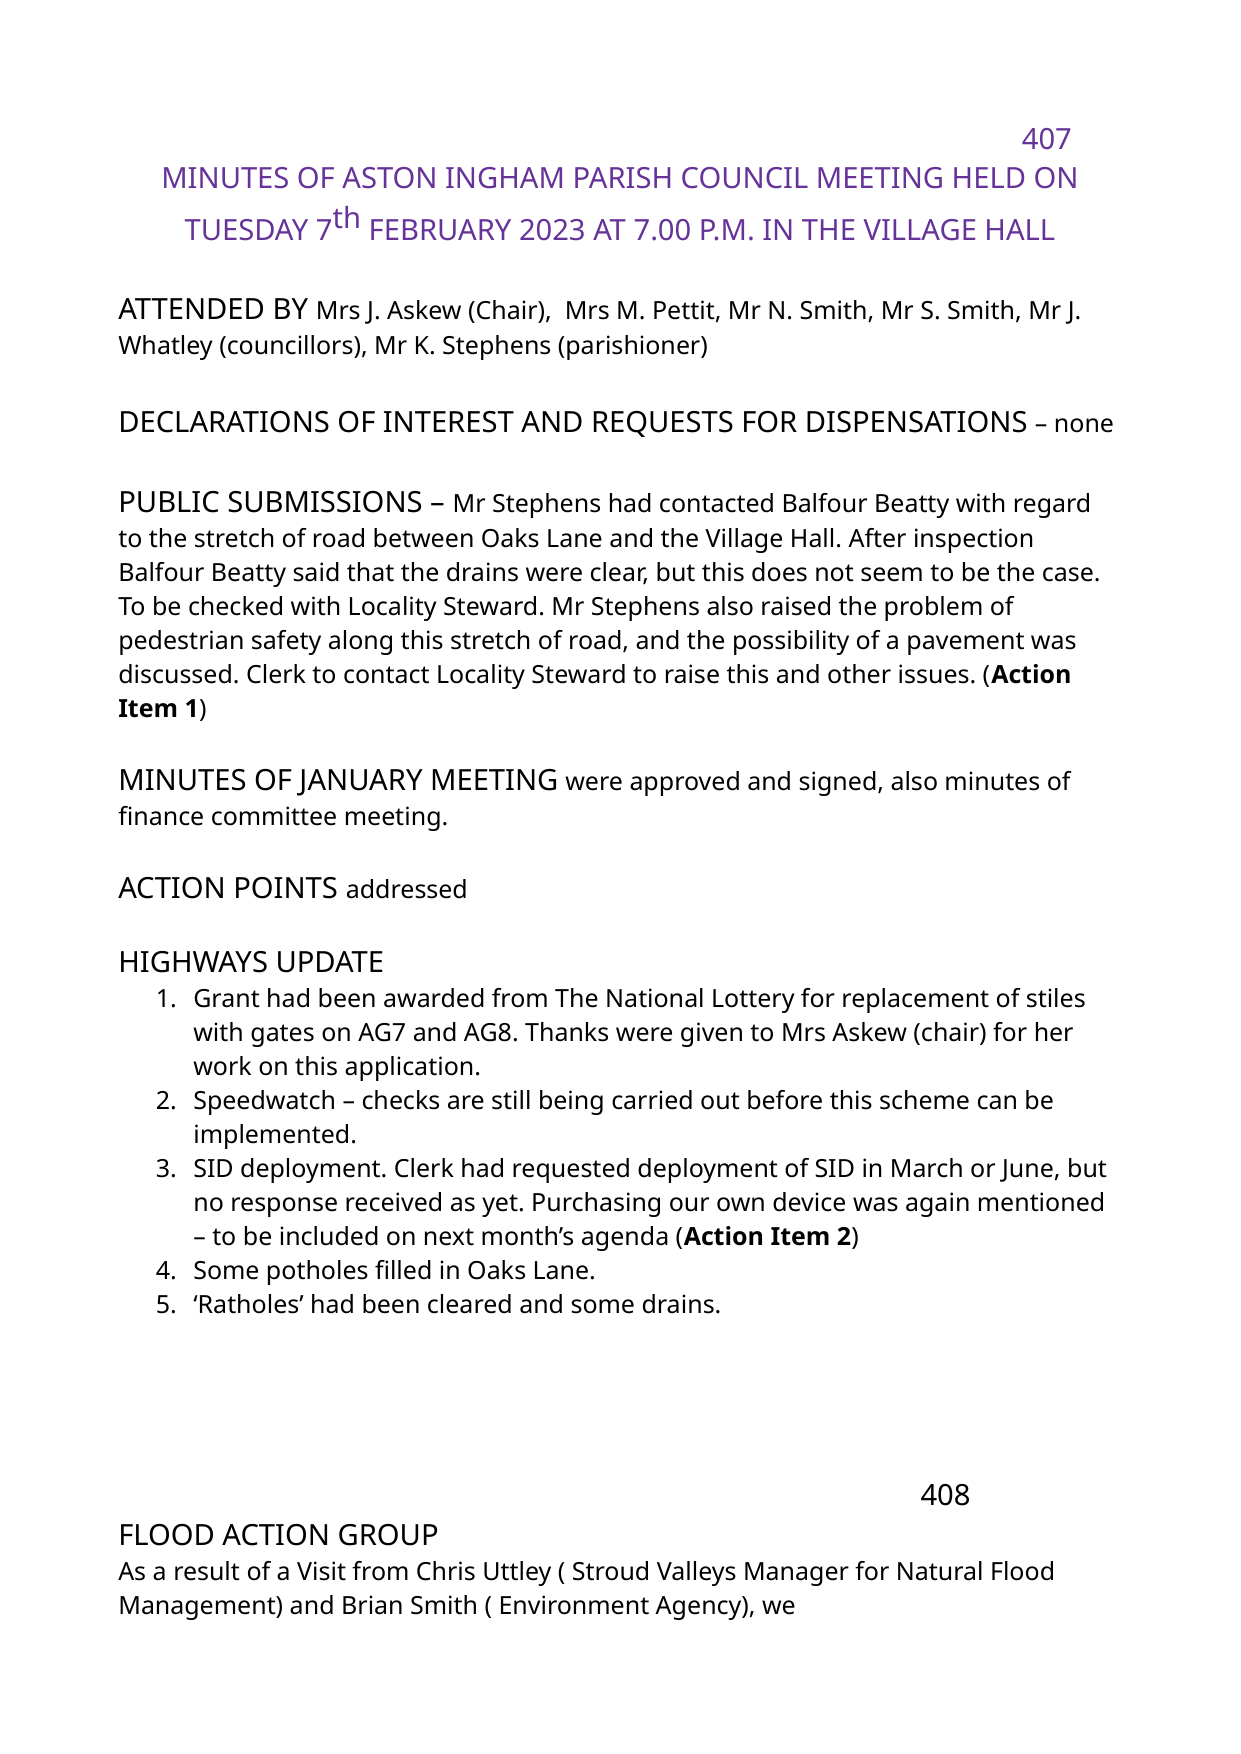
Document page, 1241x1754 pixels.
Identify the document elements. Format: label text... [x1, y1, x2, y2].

list Some potholes filled in Oaks Lane. [156, 1253, 1122, 1287]
text MINUTES OF JANUARY MEETING were approved and signed, also minutes of finance committee meeting. [118, 759, 1122, 833]
text FLOOD ACTION GROUP [118, 1514, 1122, 1554]
list Grant had been awarded from The National Lottery for replacement of stiles with gates on AG7 and AG8. Thanks were given to Mrs Askew (chair) for her work on this application. [156, 981, 1122, 1083]
text 407 [118, 118, 1122, 158]
text 408 [118, 1474, 1122, 1514]
text As a result of a Visit from Chris Uttley ( Stroud Valleys Manager for Natural Flood Management) and Brian Smith ( Environment Agency), we [118, 1554, 1122, 1622]
text HIGHWAYS UPDATE [118, 941, 1122, 981]
list ‘Ratholes’ had been cleared and some drains. [156, 1287, 1122, 1321]
text DECLARATIONS OF INTEREST AND REQUESTS FOR DISPENSATIONS – none [118, 402, 1122, 441]
text ACTION POINTS addressed [118, 867, 1122, 907]
text MINUTES OF ASTON INGHAM PARISH COUNCIL MEETING HELD ON TUESDAY 7th FEBRUARY 2023 AT 7.00 P.M. IN THE VILLAGE HALL [118, 158, 1122, 249]
list SID deployment. Clerk had requested deployment of SID in March or June, but no response received as yet. Purchasing our own device was again mentioned – to be included on next month’s agenda (Action Item 2) [156, 1151, 1122, 1253]
list Speedwatch – checks are still being carried out before this scheme can be implemented. [156, 1083, 1122, 1151]
text ATTENDED BY Mrs J. Askew (Chair), Mrs M. Pettit, Mr N. Smith, Mr S. Smith, Mr J. Whatley (councillors), Mr K. Stephens (parishioner) [118, 288, 1122, 362]
text PUBLIC SUBMISSIONS – Mr Stephens had contacted Balfour Beatty with regard to the stretch of road between Oaks Lane and the Village Hall. After inspection Balfour Beatty said that the drains were clear, but this does not seem to be the case. To be checked with Locality Steward. Mr Stephens also raised the problem of pedestrian safety along this stretch of road, and the possibility of a pavement was discussed. Clerk to contact Locality Steward to raise this and other issues. (Action Item 1) [118, 481, 1122, 725]
